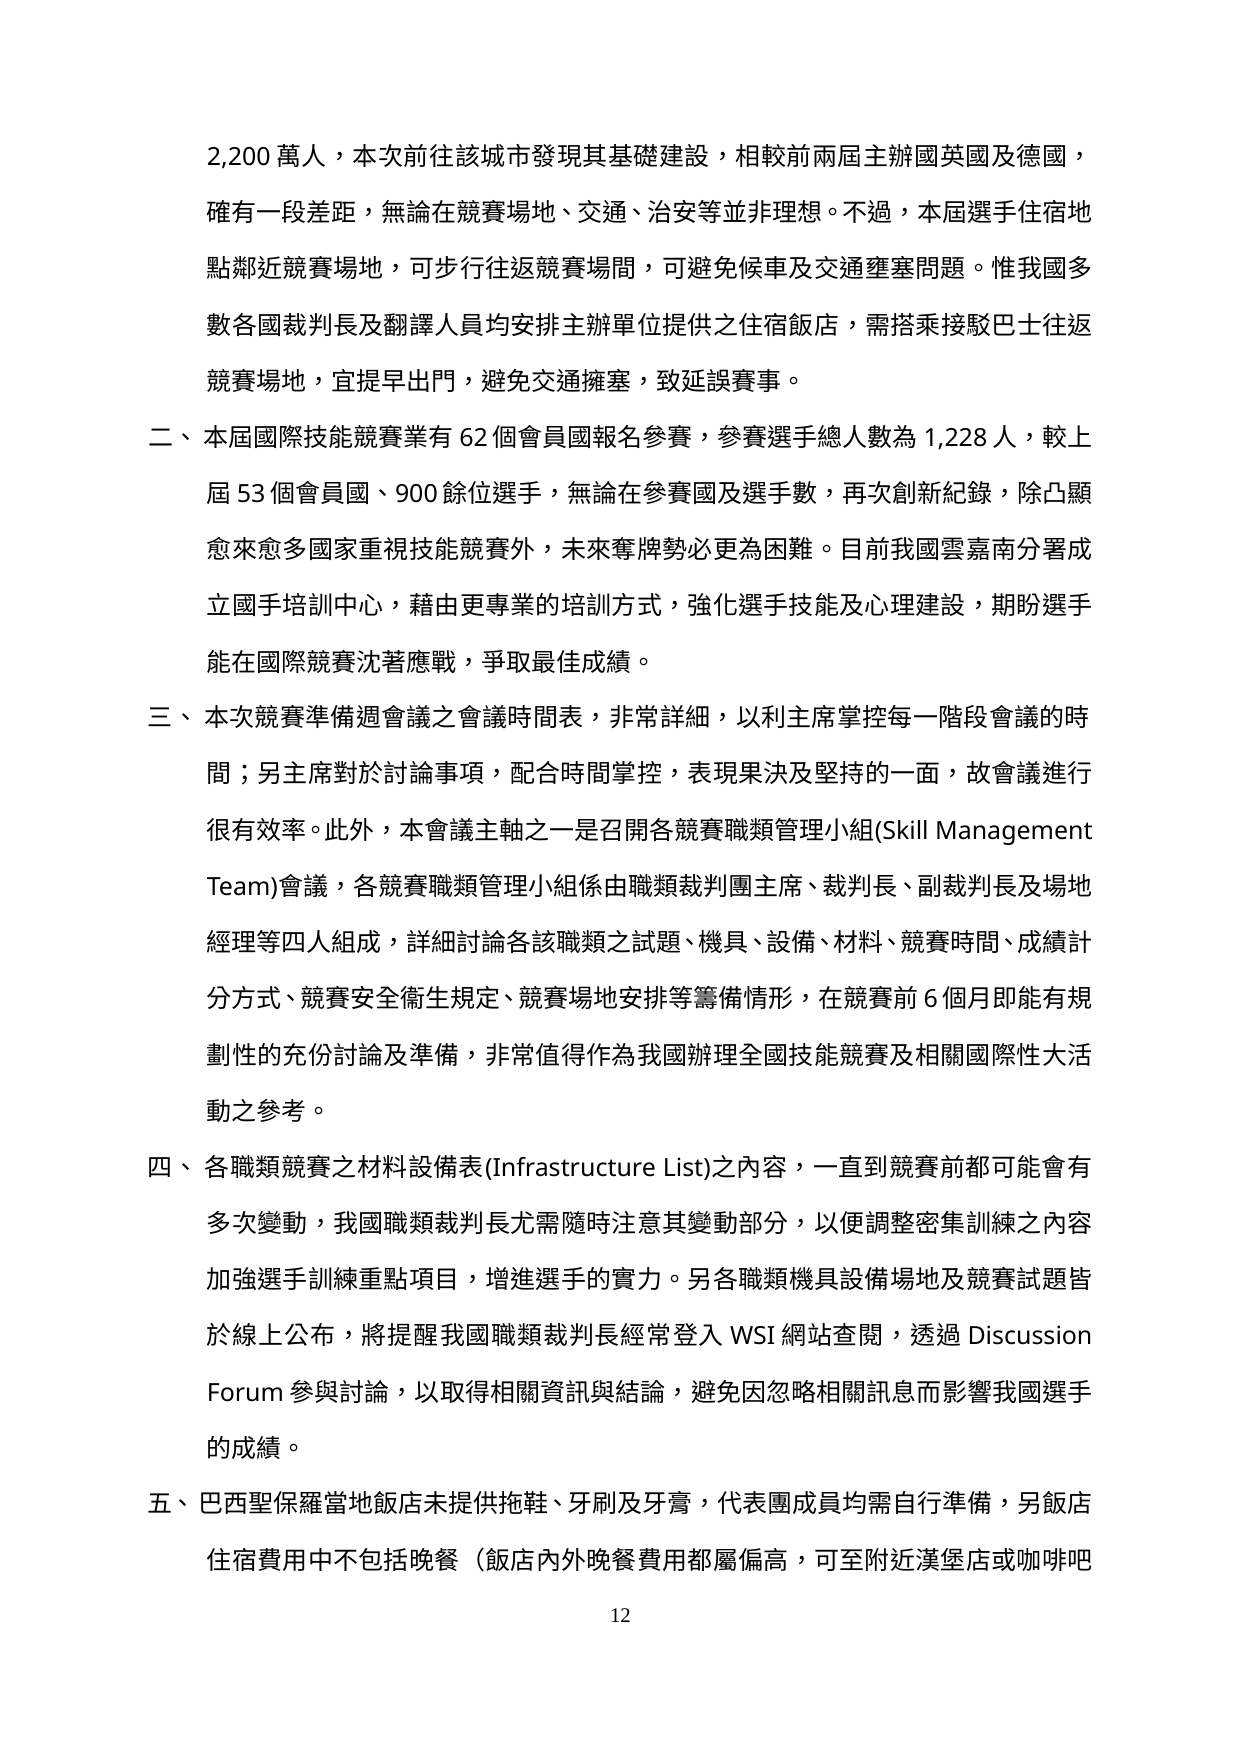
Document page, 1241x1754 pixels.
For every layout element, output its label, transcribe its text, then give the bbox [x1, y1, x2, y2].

text 五、 巴西聖保羅當地飯店未提供拖鞋、牙刷及牙膏，代表團成員均需自行準備，另飯店住宿費用中不包括晚餐（飯店內外晚餐費用都屬偏高，可至附近漢堡店或咖啡吧等點用簡餐；另因飯店房間多備有電熱水壺 Kettle，建議可自行準備沖泡式食品或可於聖保羅當地超市購買，惟需注意營養均衡及衛生）；另大會提供之住宿套裝飯店皆提供免費上網服務。在飲食方面，巴西的食物並不完全適合國人的口味，很多食物可能會覺得過甜或過鹹，取用時需自行斟酌。 [148, 1483, 1092, 1577]
text 2,200萬人，本次前往該城市發現其基礎建設，相較前兩屆主辦國英國及德國，確有一段差距，無論在競賽場地、交通、治安等並非理想。不過，本屆選手住宿地點鄰近競賽場地，可步行往返競賽場間，可避免候車及交通壅塞問題。惟我國多數各國裁判長及翻譯人員均安排主辦單位提供之住宿飯店，需搭乘接駁巴士往返競賽場地，宜提早出門，避免交通擁塞，致延誤賽事。 [148, 136, 1092, 398]
text 二、 本屆國際技能競賽業有62個會員國報名參賽，參賽選手總人數為1,228人，較上屆53個會員國、900餘位選手，無論在參賽國及選手數，再次創新紀錄，除凸顯愈來愈多國家重視技能競賽外，未來奪牌勢必更為困難。目前我國雲嘉南分署成立國手培訓中心，藉由更專業的培訓方式，強化選手技能及心理建設，期盼選手能在國際競賽沈著應戰，爭取最佳成績。 [148, 416, 1092, 679]
text 四、 各職類競賽之材料設備表(Infrastructure List)之內容，一直到競賽前都可能會有多次變動，我國職類裁判長尤需隨時注意其變動部分，以便調整密集訓練之內容，加強選手訓練重點項目，增進選手的實力。另各職類機具設備場地及競賽試題皆於線上公布，將提醒我國職類裁判長經常登入WSI網站查閱，透過Discussion Forum參與討論，以取得相關資訊與結論，避免因忽略相關訊息而影響我國選手的成績。 [148, 1146, 1092, 1465]
text 三、 本次競賽準備週會議之會議時間表，非常詳細，以利主席掌控每一階段會議的時間；另主席對於討論事項，配合時間掌控，表現果決及堅持的一面，故會議進行很有效率。此外，本會議主軸之一是召開各競賽職類管理小組(Skill Management Team)會議，各競賽職類管理小組係由職類裁判團主席、裁判長、副裁判長及場地經理等四人組成，詳細討論各該職類之試題、機具、設備、材料、競賽時間、成績計分方式、競賽安全衞生規定、競賽場地安排等籌備情形，在競賽前6個月即能有規劃性的充份討論及準備，非常值得作為我國辦理全國技能競賽及相關國際性大活動之參考。 [148, 697, 1092, 1128]
